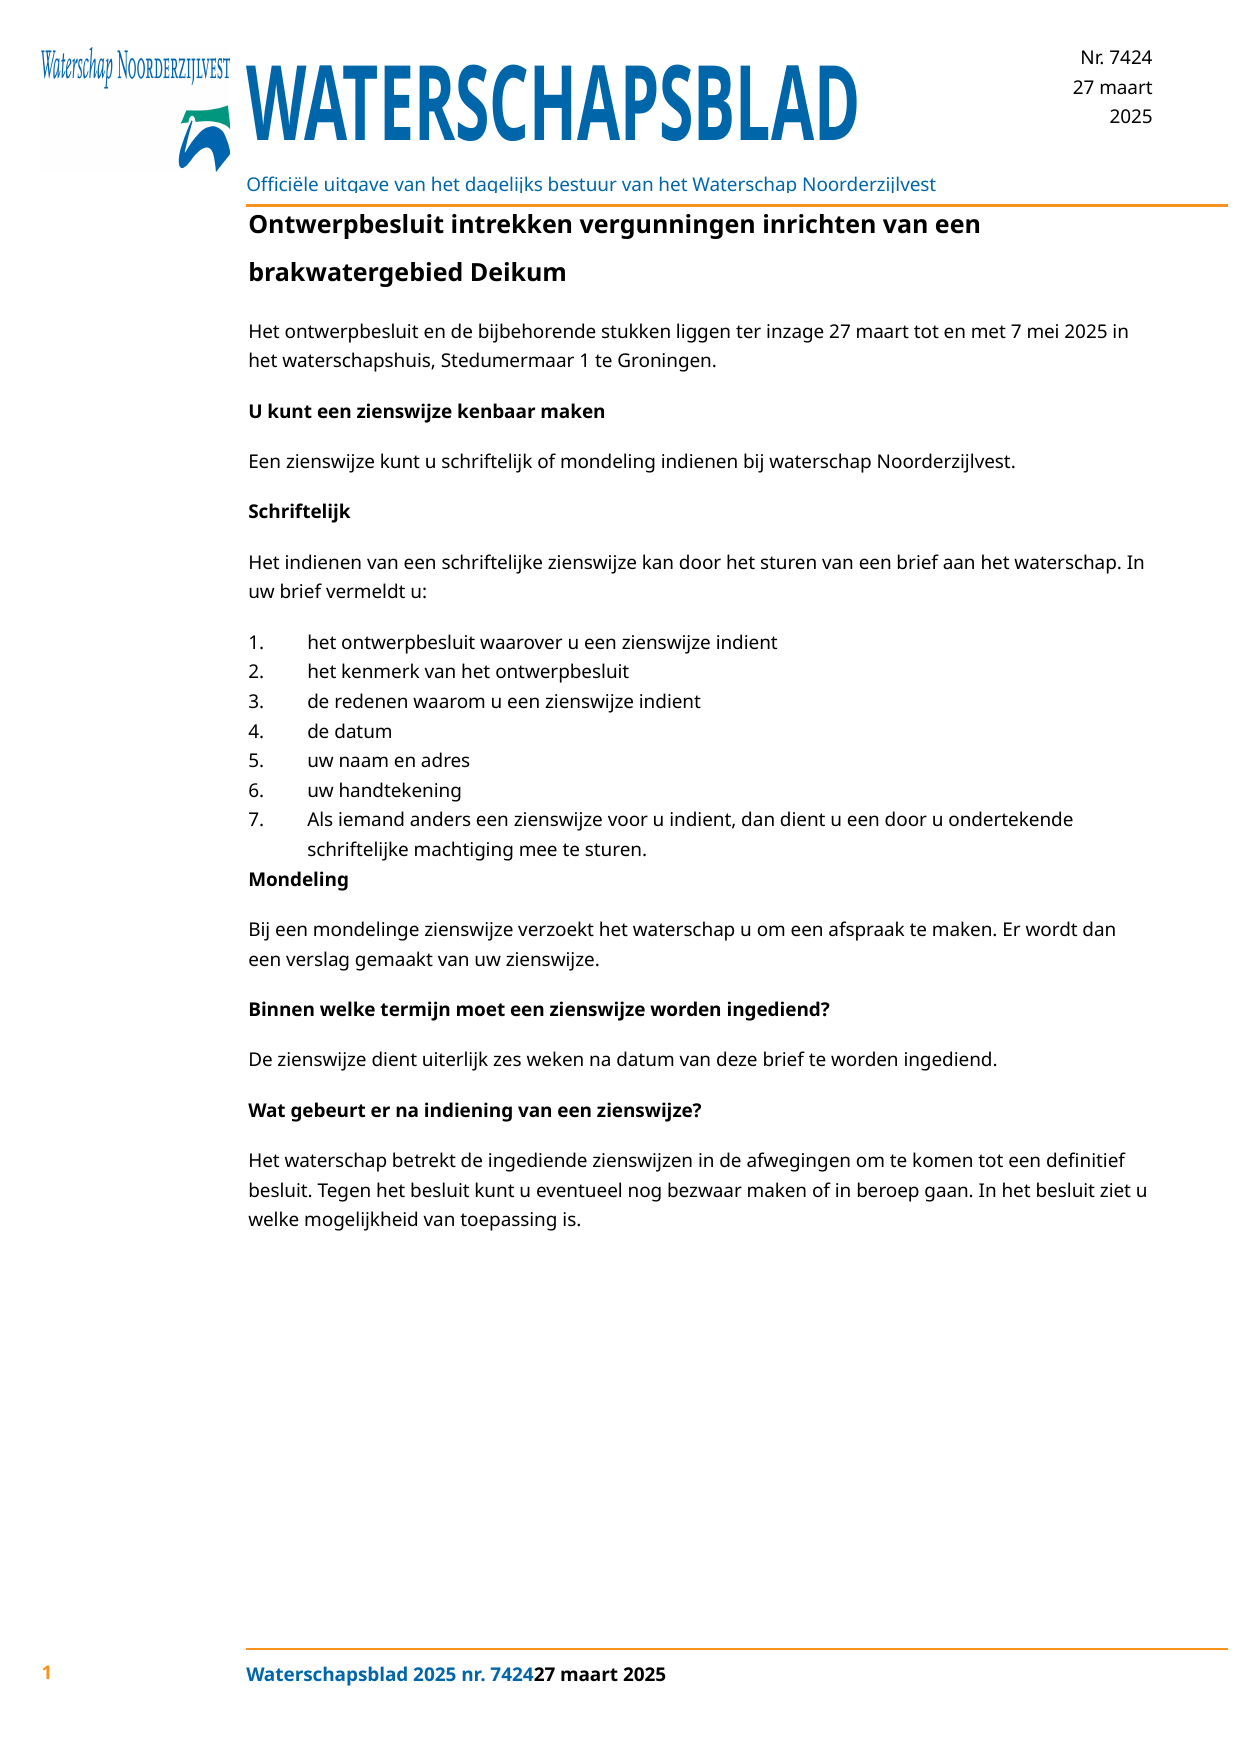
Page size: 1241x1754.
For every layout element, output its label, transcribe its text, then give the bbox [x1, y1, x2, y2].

text Ontwerpbesluit intrekken vergunningen inrichten van een brakwatergebied Deikum [248, 207, 1152, 288]
text Schriftelijk [248, 499, 1152, 524]
list de redenen waarom u een zienswijze indient [248, 688, 1152, 714]
list uw naam en adres [248, 747, 1152, 773]
text Bij een mondelinge zienswijze verzoekt het waterschap u om een afspraak te maken. Er wordt dan een verslag gemaakt van uw zienswijze. [248, 916, 1152, 972]
text U kunt een zienswijze kenbaar maken [248, 398, 1152, 424]
text Een zienswijze kunt u schriftelijk of mondeling indienen bij waterschap Noorderzijlvest. [248, 448, 1152, 474]
list het kenmerk van het ontwerpbesluit [248, 659, 1152, 684]
text Het indienen van een schriftelijke zienswijze kan door het sturen van een brief aan het waterschap. In uw brief vermeldt u: [248, 549, 1152, 604]
list het ontwerpbesluit waarover u een zienswijze indient [248, 629, 1152, 655]
text Binnen welke termijn moet een zienswijze worden ingediend? [248, 996, 1152, 1022]
list Als iemand anders een zienswijze voor u indient, dan dient u een door u ondertekende schriftelijke machtiging mee te sturen. [248, 807, 1152, 862]
text Wat gebeurt er na indiening van een zienswijze? [248, 1097, 1152, 1123]
text Mondeling [248, 866, 1152, 892]
picture [41, 47, 231, 172]
text Het ontwerpbesluit en de bijbehorende stukken liggen ter inzage 27 maart tot en met 7 mei 2025 in het waterschapshuis, Stedumermaar 1 te Groningen. [248, 318, 1152, 373]
list uw handtekening [248, 777, 1152, 803]
text Het waterschap betrekt de ingediende zienswijzen in de afwegingen om te komen tot een definitief besluit. Tegen het besluit kunt u eventueel nog bezwaar maken of in beroep gaan. In het besluit ziet u welke mogelijkheid van toepassing is. [248, 1147, 1152, 1232]
text De zienswijze dient uiterlijk zes weken na datum van deze brief te worden ingediend. [248, 1047, 1152, 1072]
list de datum [248, 718, 1152, 744]
